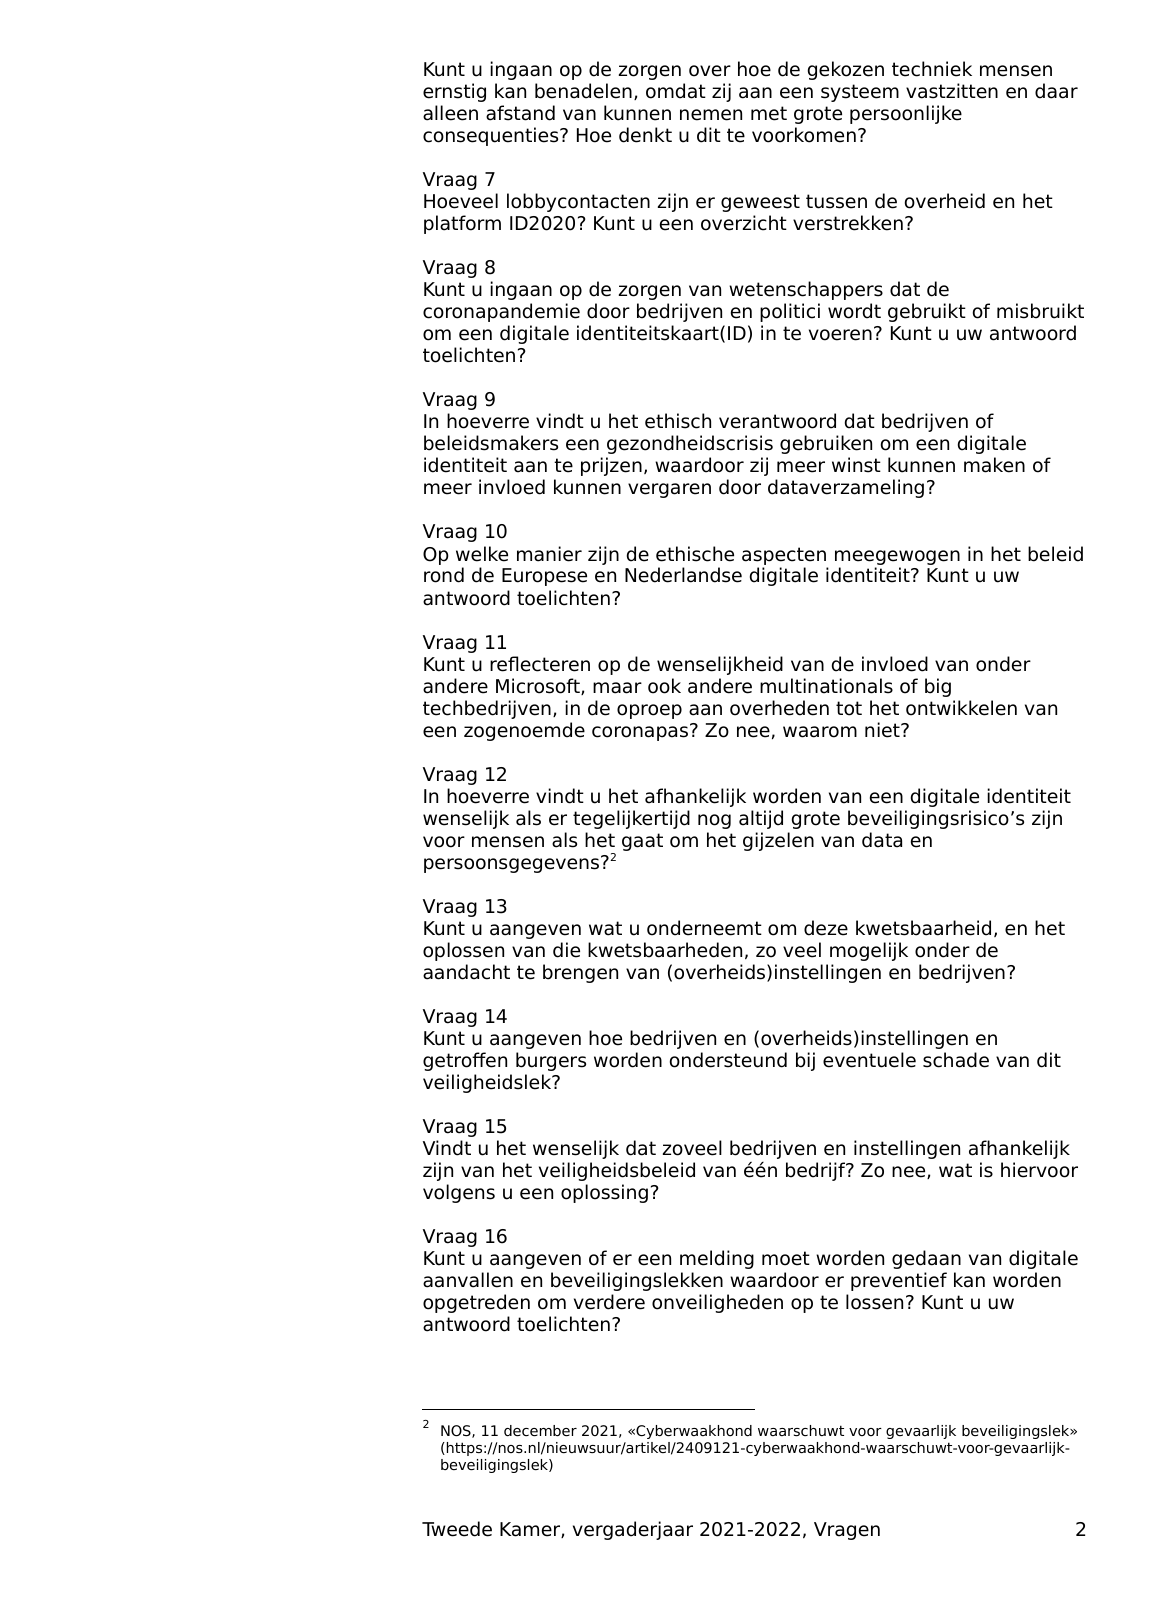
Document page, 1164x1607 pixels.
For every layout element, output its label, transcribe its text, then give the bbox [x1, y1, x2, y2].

text Vindt u het wenselijk dat zoveel bedrijven en instellingen afhankelijk zijn van het veiligheidsbeleid van één bedrijf? Zo nee, wat is hiervoor volgens u een oplossing? [422, 1138, 1087, 1204]
text Op welke manier zijn de ethische aspecten meegewogen in het beleid rond de Europese en Nederlandse digitale identiteit? Kunt u uw antwoord toelichten? [422, 543, 1087, 609]
text Kunt u aangeven wat u onderneemt om deze kwetsbaarheid, en het oplossen van die kwetsbaarheden, zo veel mogelijk onder de aandacht te brengen van (overheids)instellingen en bedrijven? [422, 918, 1087, 984]
text Kunt u reflecteren op de wenselijkheid van de invloed van onder andere Microsoft, maar ook andere multinationals of big techbedrijven, in de oproep aan overheden tot het ontwikkelen van een zogenoemde coronapas? Zo nee, waarom niet? [422, 653, 1087, 741]
text Vraag 10 [422, 521, 1087, 543]
text Vraag 9 [422, 389, 1087, 411]
text Kunt u aangeven of er een melding moet worden gedaan van digitale aanvallen en beveiligingslekken waardoor er preventief kan worden opgetreden om verdere onveiligheden op te lossen? Kunt u uw antwoord toelichten? [422, 1248, 1087, 1336]
text In hoeverre vindt u het ethisch verantwoord dat bedrijven of beleidsmakers een gezondheidscrisis gebruiken om een digitale identiteit aan te prijzen, waardoor zij meer winst kunnen maken of meer invloed kunnen vergaren door dataverzameling? [422, 411, 1087, 499]
text Vraag 14 [422, 1006, 1087, 1028]
text Vraag 15 [422, 1116, 1087, 1138]
text Hoeveel lobbycontacten zijn er geweest tussen de overheid en het platform ID2020? Kunt u een overzicht verstrekken? [422, 191, 1087, 235]
text Kunt u aangeven hoe bedrijven en (overheids)instellingen en getroffen burgers worden ondersteund bij eventuele schade van dit veiligheidslek? [422, 1028, 1087, 1094]
text Vraag 11 [422, 632, 1087, 653]
text NOS, 11 december 2021, «Cyberwaakhond waarschuwt voor gevaarlijk beveiligingslek» (https://nos.nl/nieuwsuur/artikel/2409121-cyberwaakhond-waarschuwt-voor-gevaarlijk-beveiligingslek) [422, 1418, 1087, 1474]
text Vraag 16 [422, 1226, 1087, 1248]
text Vraag 7 [422, 169, 1087, 191]
text In hoeverre vindt u het afhankelijk worden van een digitale identiteit wenselijk als er tegelijkertijd nog altijd grote beveiligingsrisico’s zijn voor mensen als het gaat om het gijzelen van data en persoonsgegevens? [422, 786, 1087, 873]
text Vraag 8 [422, 257, 1087, 279]
text Kunt u ingaan op de zorgen van wetenschappers dat de coronapandemie door bedrijven en politici wordt gebruikt of misbruikt om een digitale identiteitskaart(ID) in te voeren? Kunt u uw antwoord toelichten? [422, 279, 1087, 367]
text Kunt u ingaan op de zorgen over hoe de gekozen techniek mensen ernstig kan benadelen, omdat zij aan een systeem vastzitten en daar alleen afstand van kunnen nemen met grote persoonlijke consequenties? Hoe denkt u dit te voorkomen? [422, 59, 1087, 147]
text Vraag 13 [422, 896, 1087, 918]
text Vraag 12 [422, 764, 1087, 786]
